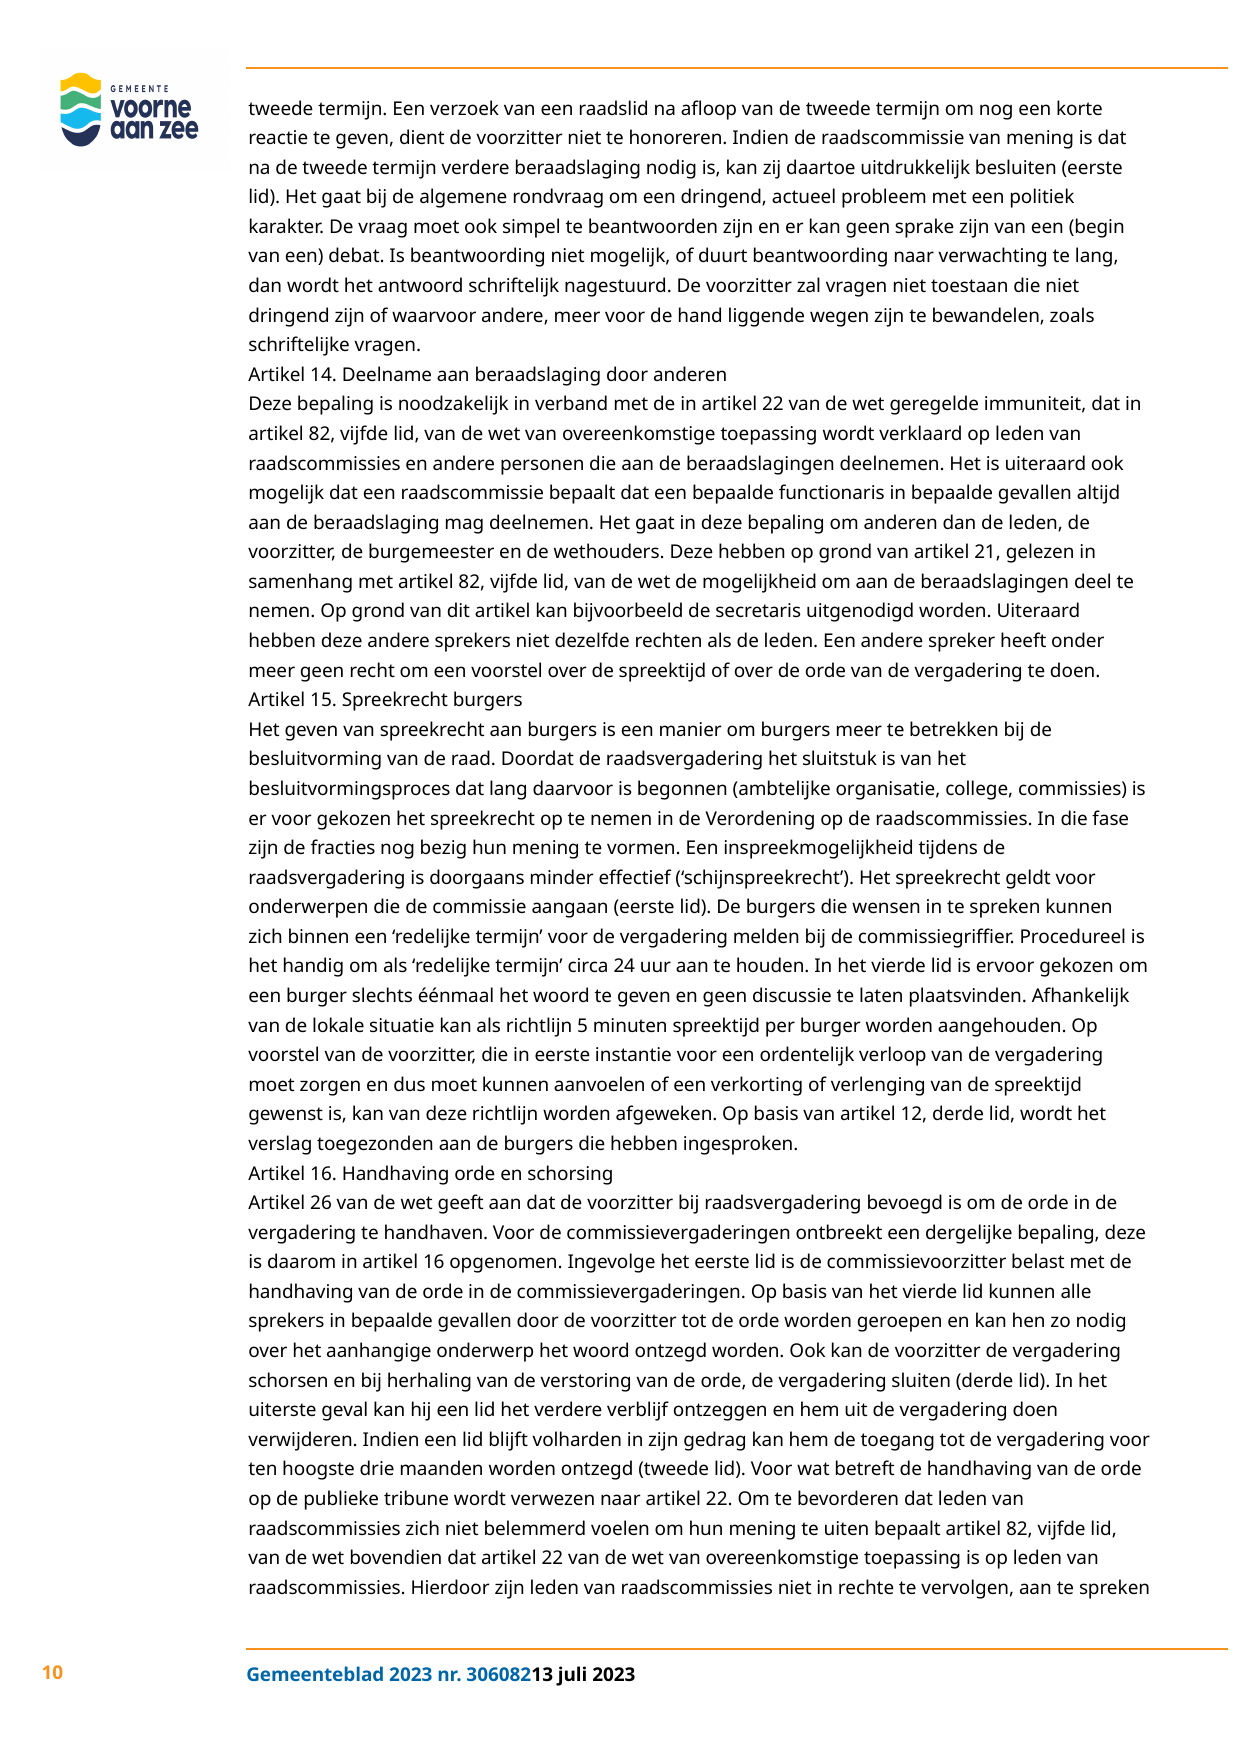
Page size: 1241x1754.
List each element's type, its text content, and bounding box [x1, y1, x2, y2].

text Artikel 26 van de wet geeft aan dat de voorzitter bij raadsvergadering bevoegd is om de orde in de vergadering te handhaven. Voor de commissievergaderingen ontbreekt een dergelijke bepaling, deze is daarom in artikel 16 opgenomen. Ingevolge het eerste lid is de commissievoorzitter belast met de handhaving van de orde in de commissievergaderingen. Op basis van het vierde lid kunnen alle sprekers in bepaalde gevallen door de voorzitter tot de orde worden geroepen en kan hen zo nodig over het aanhangige onderwerp het woord ontzegd worden. Ook kan de voorzitter de vergadering schorsen en bij herhaling van de verstoring van de orde, de vergadering sluiten (derde lid). In het uiterste geval kan hij een lid het verdere verblijf ontzeggen en hem uit de vergadering doen verwijderen. Indien een lid blijft volharden in zijn gedrag kan hem de toegang tot de vergadering voor ten hoogste drie maanden worden ontzegd (tweede lid). Voor wat betreft de handhaving van de orde op de publieke tribune wordt verwezen naar artikel 22. Om te bevorderen dat leden van raadscommissies zich niet belemmerd voelen om hun mening te uiten bepaalt artikel 82, vijfde lid, van de wet bovendien dat artikel 22 van de wet van overeenkomstige toepassing is op leden van raadscommissies. Hierdoor zijn leden van raadscommissies niet in rechte te vervolgen, aan te spreken [248, 1189, 1152, 1600]
text Deze bepaling is noodzakelijk in verband met de in artikel 22 van de wet geregelde immuniteit, dat in artikel 82, vijfde lid, van de wet van overeenkomstige toepassing wordt verklaard op leden van raadscommissies en andere personen die aan de beraadslagingen deelnemen. Het is uiteraard ook mogelijk dat een raadscommissie bepaalt dat een bepaalde functionaris in bepaalde gevallen altijd aan de beraadslaging mag deelnemen. Het gaat in deze bepaling om anderen dan de leden, de voorzitter, de burgemeester en de wethouders. Deze hebben op grond van artikel 21, gelezen in samenhang met artikel 82, vijfde lid, van de wet de mogelijkheid om aan de beraadslagingen deel te nemen. Op grond van dit artikel kan bijvoorbeeld de secretaris uitgenodigd worden. Uiteraard hebben deze andere sprekers niet dezelfde rechten als de leden. Een andere spreker heeft onder meer geen recht om een voorstel over de spreektijd of over de orde van de vergadering te doen. [248, 391, 1152, 683]
text Artikel 15. Spreekrecht burgers [248, 686, 1152, 712]
picture [41, 47, 231, 172]
text tweede termijn. Een verzoek van een raadslid na afloop van de tweede termijn om nog een korte reactie te geven, dient de voorzitter niet te honoreren. Indien de raadscommissie van mening is dat na de tweede termijn verdere beraadslaging nodig is, kan zij daartoe uitdrukkelijk besluiten (eerste lid). Het gaat bij de algemene rondvraag om een dringend, actueel probleem met een politiek karakter. De vraag moet ook simpel te beantwoorden zijn en er kan geen sprake zijn van een (begin van een) debat. Is beantwoording niet mogelijk, of duurt beantwoording naar verwachting te lang, dan wordt het antwoord schriftelijk nagestuurd. De voorzitter zal vragen niet toestaan die niet dringend zijn of waarvoor andere, meer voor de hand liggende wegen zijn te bewandelen, zoals schriftelijke vragen. [248, 95, 1152, 357]
text Het geven van spreekrecht aan burgers is een manier om burgers meer te betrekken bij de besluitvorming van de raad. Doordat de raadsvergadering het sluitstuk is van het besluitvormingsproces dat lang daarvoor is begonnen (ambtelijke organisatie, college, commissies) is er voor gekozen het spreekrecht op te nemen in de Verordening op de raadscommissies. In die fase zijn de fracties nog bezig hun mening te vormen. Een inspreekmogelijkheid tijdens de raadsvergadering is doorgaans minder effectief (‘schijnspreekrecht’). Het spreekrecht geldt voor onderwerpen die de commissie aangaan (eerste lid). De burgers die wensen in te spreken kunnen zich binnen een ‘redelijke termijn’ voor de vergadering melden bij de commissiegriffier. Procedureel is het handig om als ‘redelijke termijn’ circa 24 uur aan te houden. In het vierde lid is ervoor gekozen om een burger slechts éénmaal het woord te geven en geen discussie te laten plaatsvinden. Afhankelijk van de lokale situatie kan als richtlijn 5 minuten spreektijd per burger worden aangehouden. Op voorstel van de voorzitter, die in eerste instantie voor een ordentelijk verloop van de vergadering moet zorgen en dus moet kunnen aanvoelen of een verkorting of verlenging van de spreektijd gewenst is, kan van deze richtlijn worden afgeweken. Op basis van artikel 12, derde lid, wordt het verslag toegezonden aan de burgers die hebben ingesproken. [248, 716, 1152, 1156]
text Artikel 16. Handhaving orde en schorsing [248, 1160, 1152, 1186]
text Artikel 14. Deelname aan beraadslaging door anderen [248, 361, 1152, 387]
